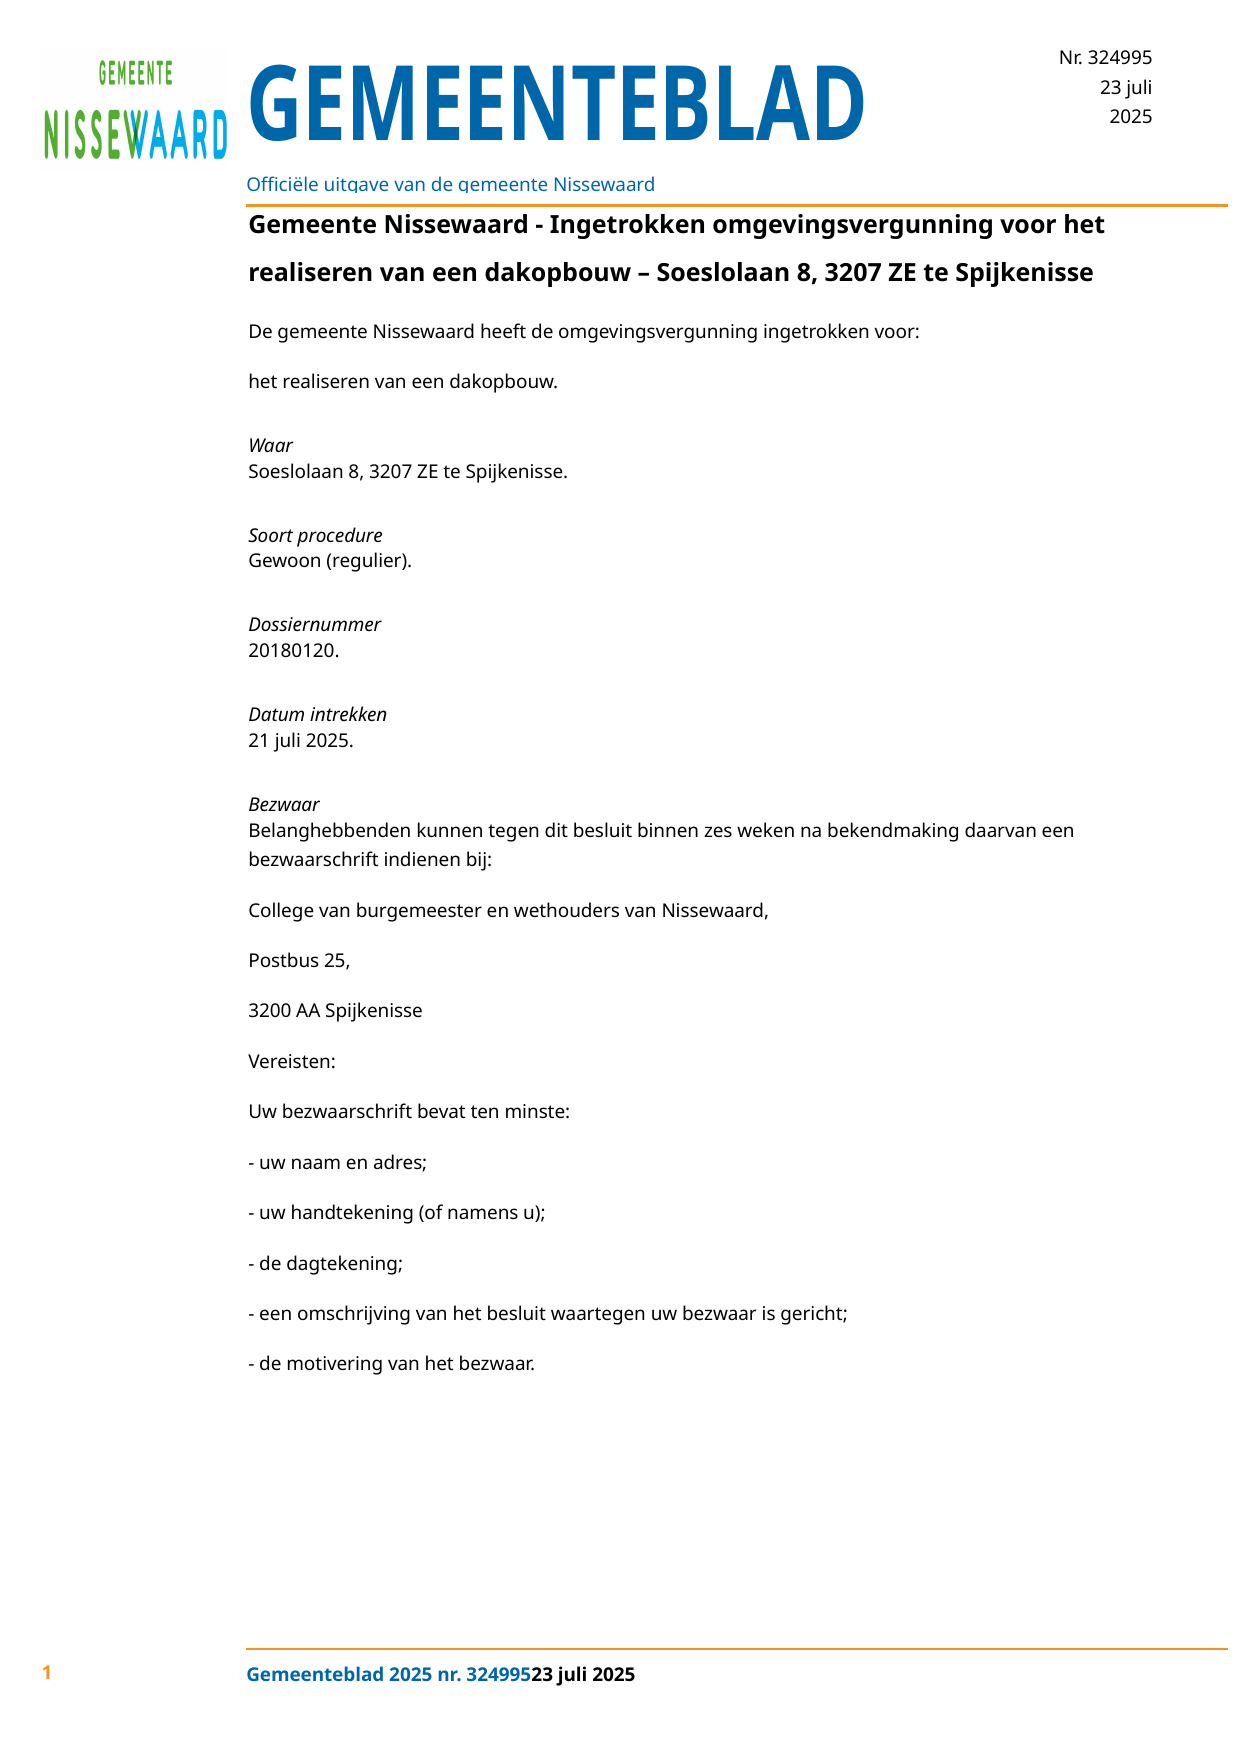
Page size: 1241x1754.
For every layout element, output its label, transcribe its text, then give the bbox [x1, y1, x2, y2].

text Dossiernummer [248, 612, 1152, 637]
text College van burgemeester en wethouders van Nissewaard, [248, 897, 1152, 922]
text - de motivering van het bezwaar. [248, 1351, 1152, 1376]
text Datum intrekken [248, 701, 1152, 727]
text 3200 AA Spijkenisse [248, 998, 1152, 1023]
text Waar [248, 432, 1152, 458]
text - uw naam en adres; [248, 1149, 1152, 1174]
text Vereisten: [248, 1048, 1152, 1074]
picture [41, 47, 231, 172]
text het realiseren van een dakopbouw. [248, 368, 1152, 394]
text - een omschrijving van het besluit waartegen uw bezwaar is gericht; [248, 1300, 1152, 1326]
text 21 juli 2025. [248, 727, 1152, 753]
text De gemeente Nissewaard heeft de omgevingsvergunning ingetrokken voor: [248, 318, 1152, 344]
text - uw handtekening (of namens u); [248, 1199, 1152, 1225]
text - de dagtekening; [248, 1250, 1152, 1275]
text Gemeente Nissewaard - Ingetrokken omgevingsvergunning voor het realiseren van een dakopbouw – Soeslolaan 8, 3207 ZE te Spijkenisse [248, 207, 1152, 288]
text Belanghebbenden kunnen tegen dit besluit binnen zes weken na bekendmaking daarvan een bezwaarschrift indienen bij: [248, 817, 1152, 872]
text Soeslolaan 8, 3207 ZE te Spijkenisse. [248, 458, 1152, 484]
text 20180120. [248, 637, 1152, 663]
text Uw bezwaarschrift bevat ten minste: [248, 1098, 1152, 1124]
text Soort procedure [248, 522, 1152, 548]
text Gewoon (regulier). [248, 548, 1152, 573]
text Bezwaar [248, 791, 1152, 817]
text Postbus 25, [248, 947, 1152, 973]
